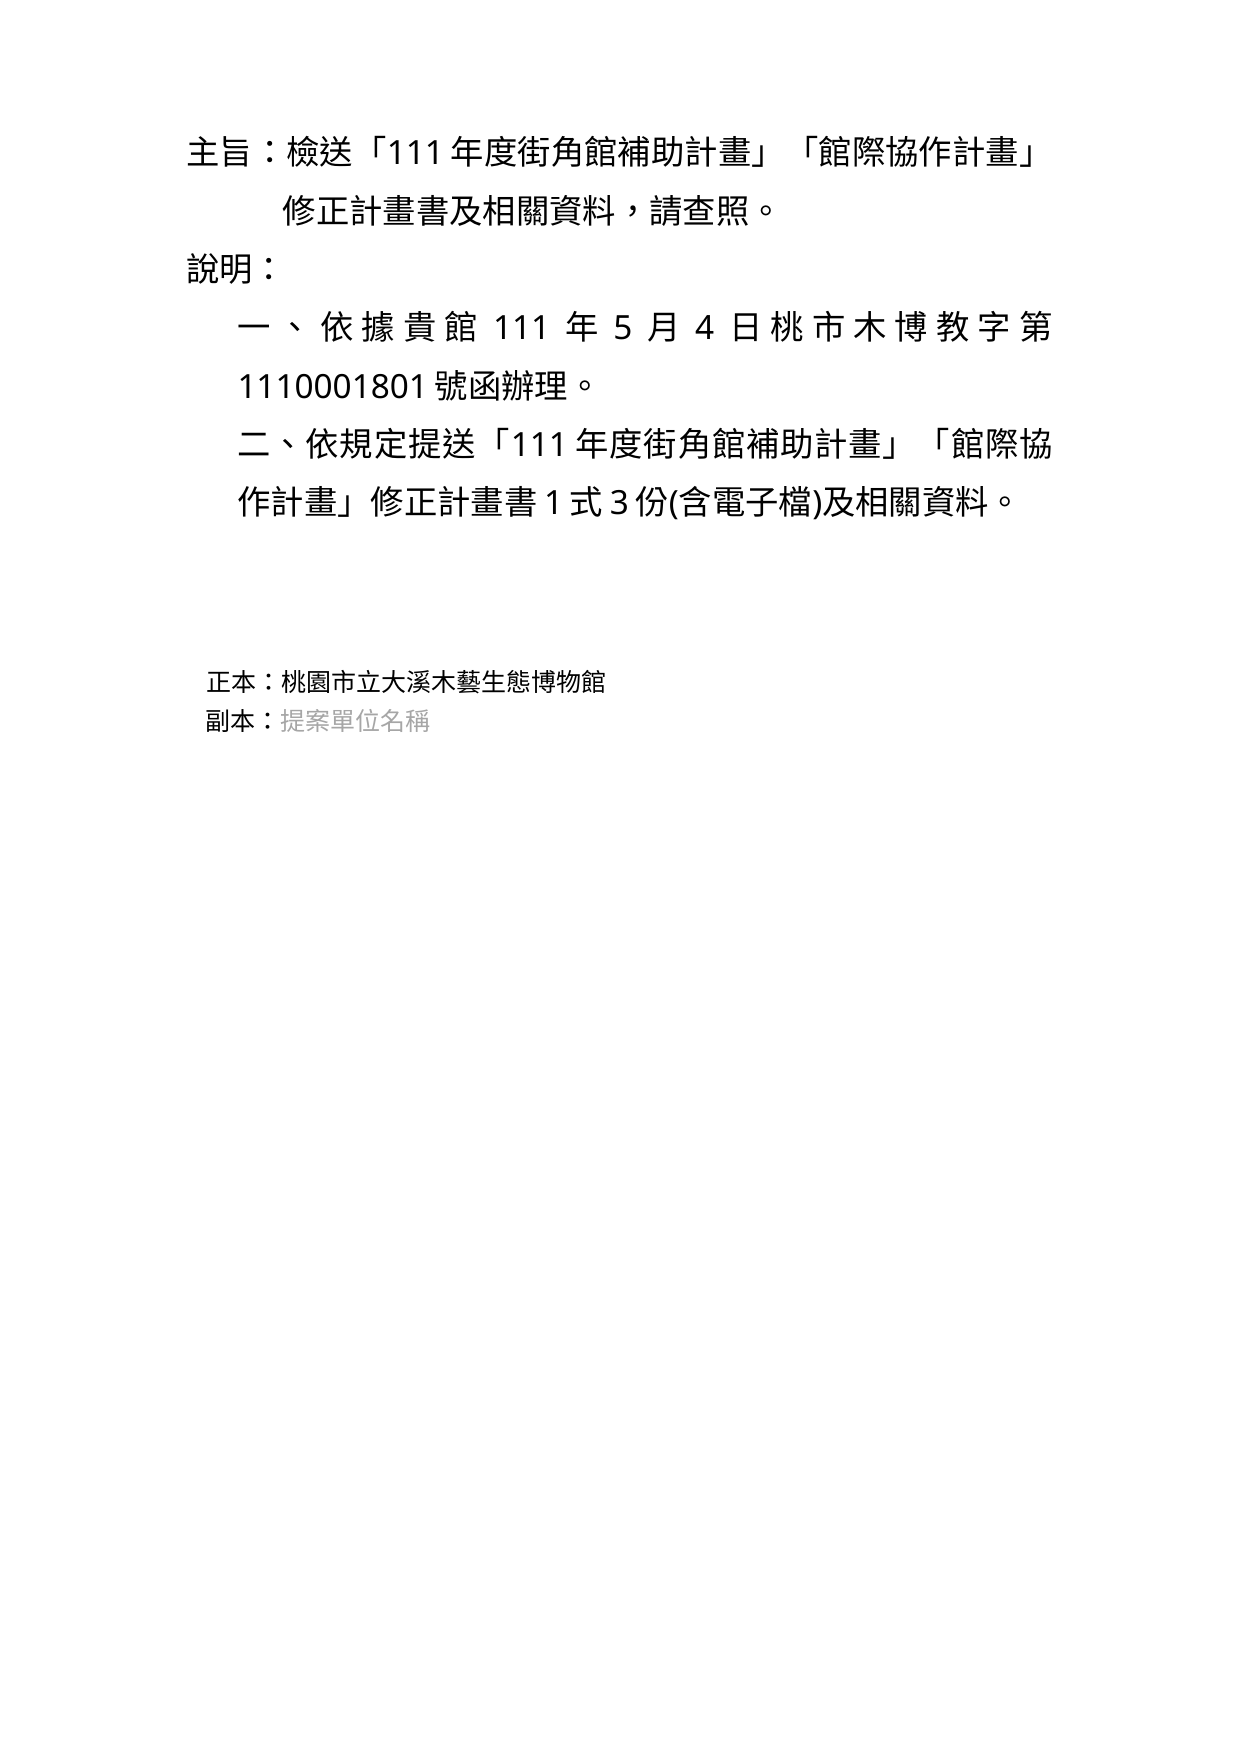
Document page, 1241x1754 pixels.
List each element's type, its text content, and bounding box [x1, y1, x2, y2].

text 二、依規定提送「111年度街角館補助計畫」「館際協作計畫」修正計畫書1式3份(含電子檔)及相關資料。 [237, 410, 1053, 526]
text 主旨：檢送「111年度街角館補助計畫」「館際協作計畫」修正計畫書及相關資料，請查照。 [186, 118, 1053, 235]
text 一、依據貴館111年5月4日桃市木博教字第1110001801號函辦理。 [237, 293, 1053, 410]
text 說明： [186, 235, 1053, 293]
text 副本：提案單位名稱 [186, 702, 1053, 738]
text 正本：桃園市立大溪木藝生態博物館 [187, 662, 1053, 698]
